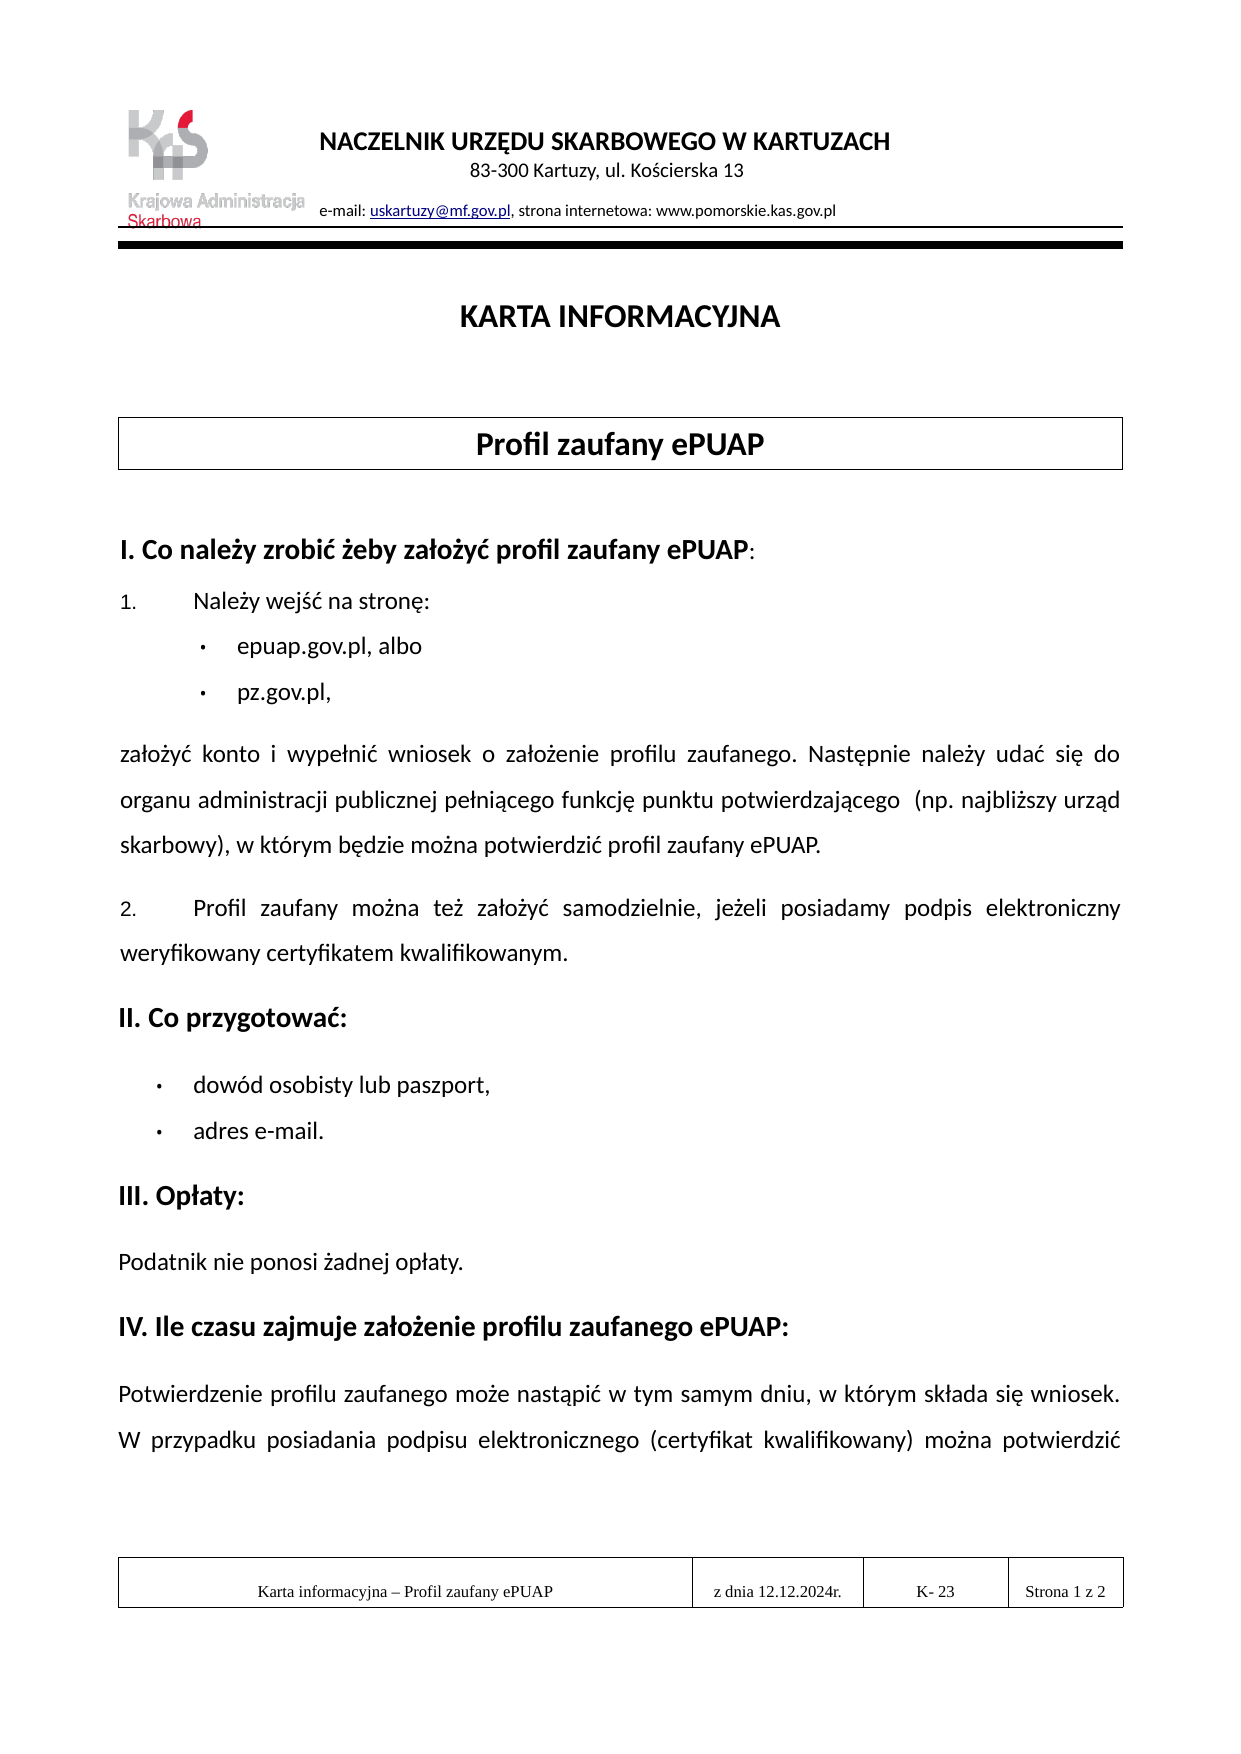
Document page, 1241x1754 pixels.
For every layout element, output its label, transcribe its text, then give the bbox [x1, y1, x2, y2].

table_header [118, 109, 313, 226]
text II. Co przygotować: [118, 999, 1122, 1035]
list Należy wejść na stronę: [120, 585, 1122, 615]
text KARTA INFORMACYJNA [118, 295, 1122, 336]
text Podatnik nie ponosi żadnej opłaty. [118, 1246, 1122, 1277]
list Profil zaufany można też założyć samodzielnie, jeżeli posiadamy podpis elektroniczny weryfikowany certyfikatem kwalifikowanym. [120, 892, 1122, 968]
text III. Opłaty: [118, 1177, 1122, 1212]
list pz.gov.pl, [199, 676, 1122, 707]
list adres e-mail. [156, 1115, 1122, 1145]
table_cell [118, 228, 313, 241]
table_header NACZELNIK URZĘDU SKARBOWEGO W KARTUZACH 83-300 Kartuzy, ul. Kościerska 13 e-mail: uskartuzy@mf.gov.pl, strona internetowa: www.pomorskie.kas.gov.pl [313, 118, 1123, 226]
list I. Co należy zrobić żeby założyć profil zaufany ePUAP: [120, 531, 1122, 567]
table_cell [313, 228, 1123, 241]
list epuap.gov.pl, albo [199, 631, 1122, 661]
text Potwierdzenie profilu zaufanego może nastąpić w tym samym dniu, w którym składa się wniosek. W przypadku posiadania podpisu elektronicznego (certyfikat kwalifikowany) można potwierdzić [118, 1378, 1122, 1454]
table_header Profil zaufany ePUAP [119, 418, 1122, 469]
text IV. Ile czasu zajmuje założenie profilu zaufanego ePUAP: [118, 1308, 1122, 1344]
list dowód osobisty lub paszport, [156, 1069, 1122, 1099]
table_cell [127, 228, 304, 236]
list założyć konto i wypełnić wniosek o założenie profilu zaufanego. Następnie należy udać się do organu administracji publicznej pełniącego funkcję punktu potwierdzającego (np. najbliższy urząd skarbowy), w którym będzie można potwierdzić profil zaufany ePUAP. [120, 738, 1122, 860]
